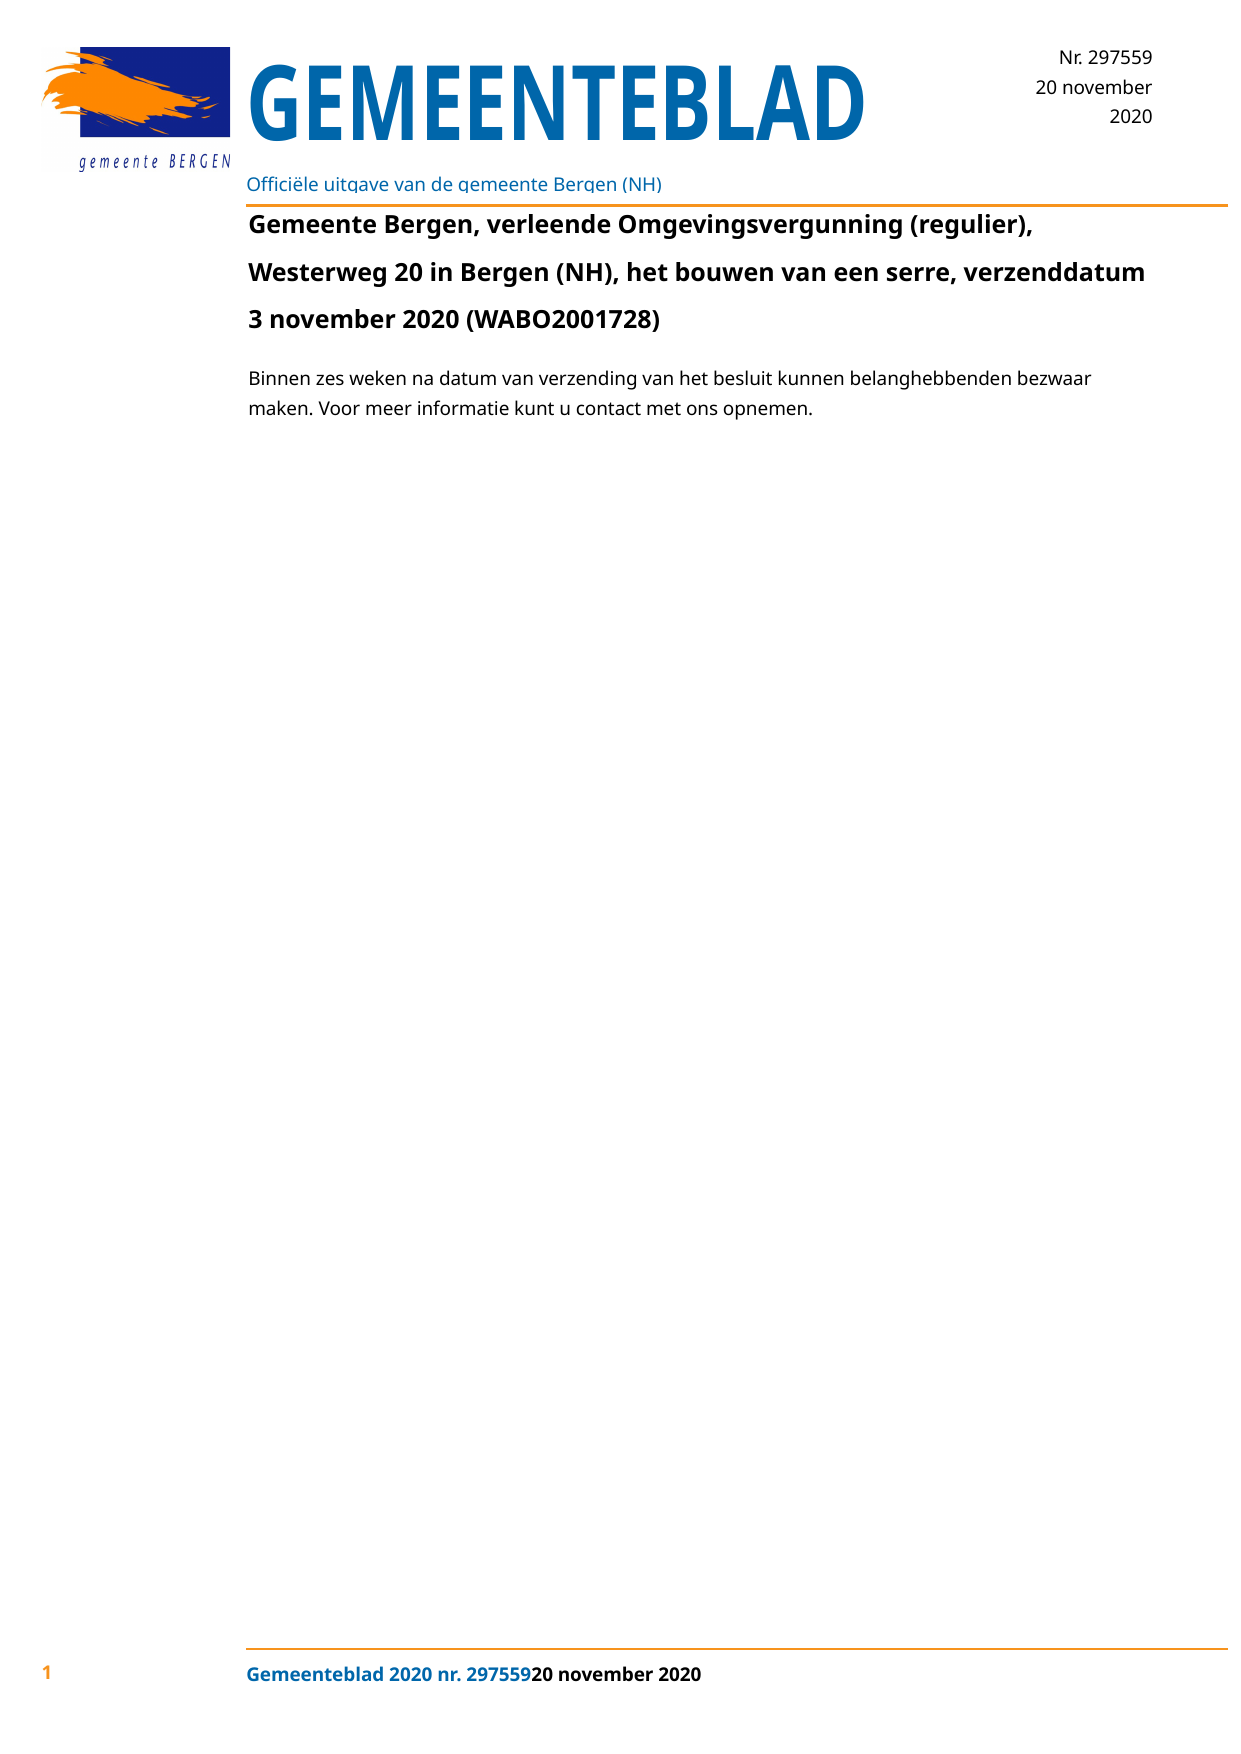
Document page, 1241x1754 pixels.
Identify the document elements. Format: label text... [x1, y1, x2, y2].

text Gemeente Bergen, verleende Omgevingsvergunning (regulier), Westerweg 20 in Bergen (NH), het bouwen van een serre, verzenddatum 3 november 2020 (WABO2001728) [248, 207, 1152, 336]
text Binnen zes weken na datum van verzending van het besluit kunnen belanghebbenden bezwaar maken. Voor meer informatie kunt u contact met ons opnemen. [248, 366, 1152, 421]
picture [41, 47, 231, 172]
